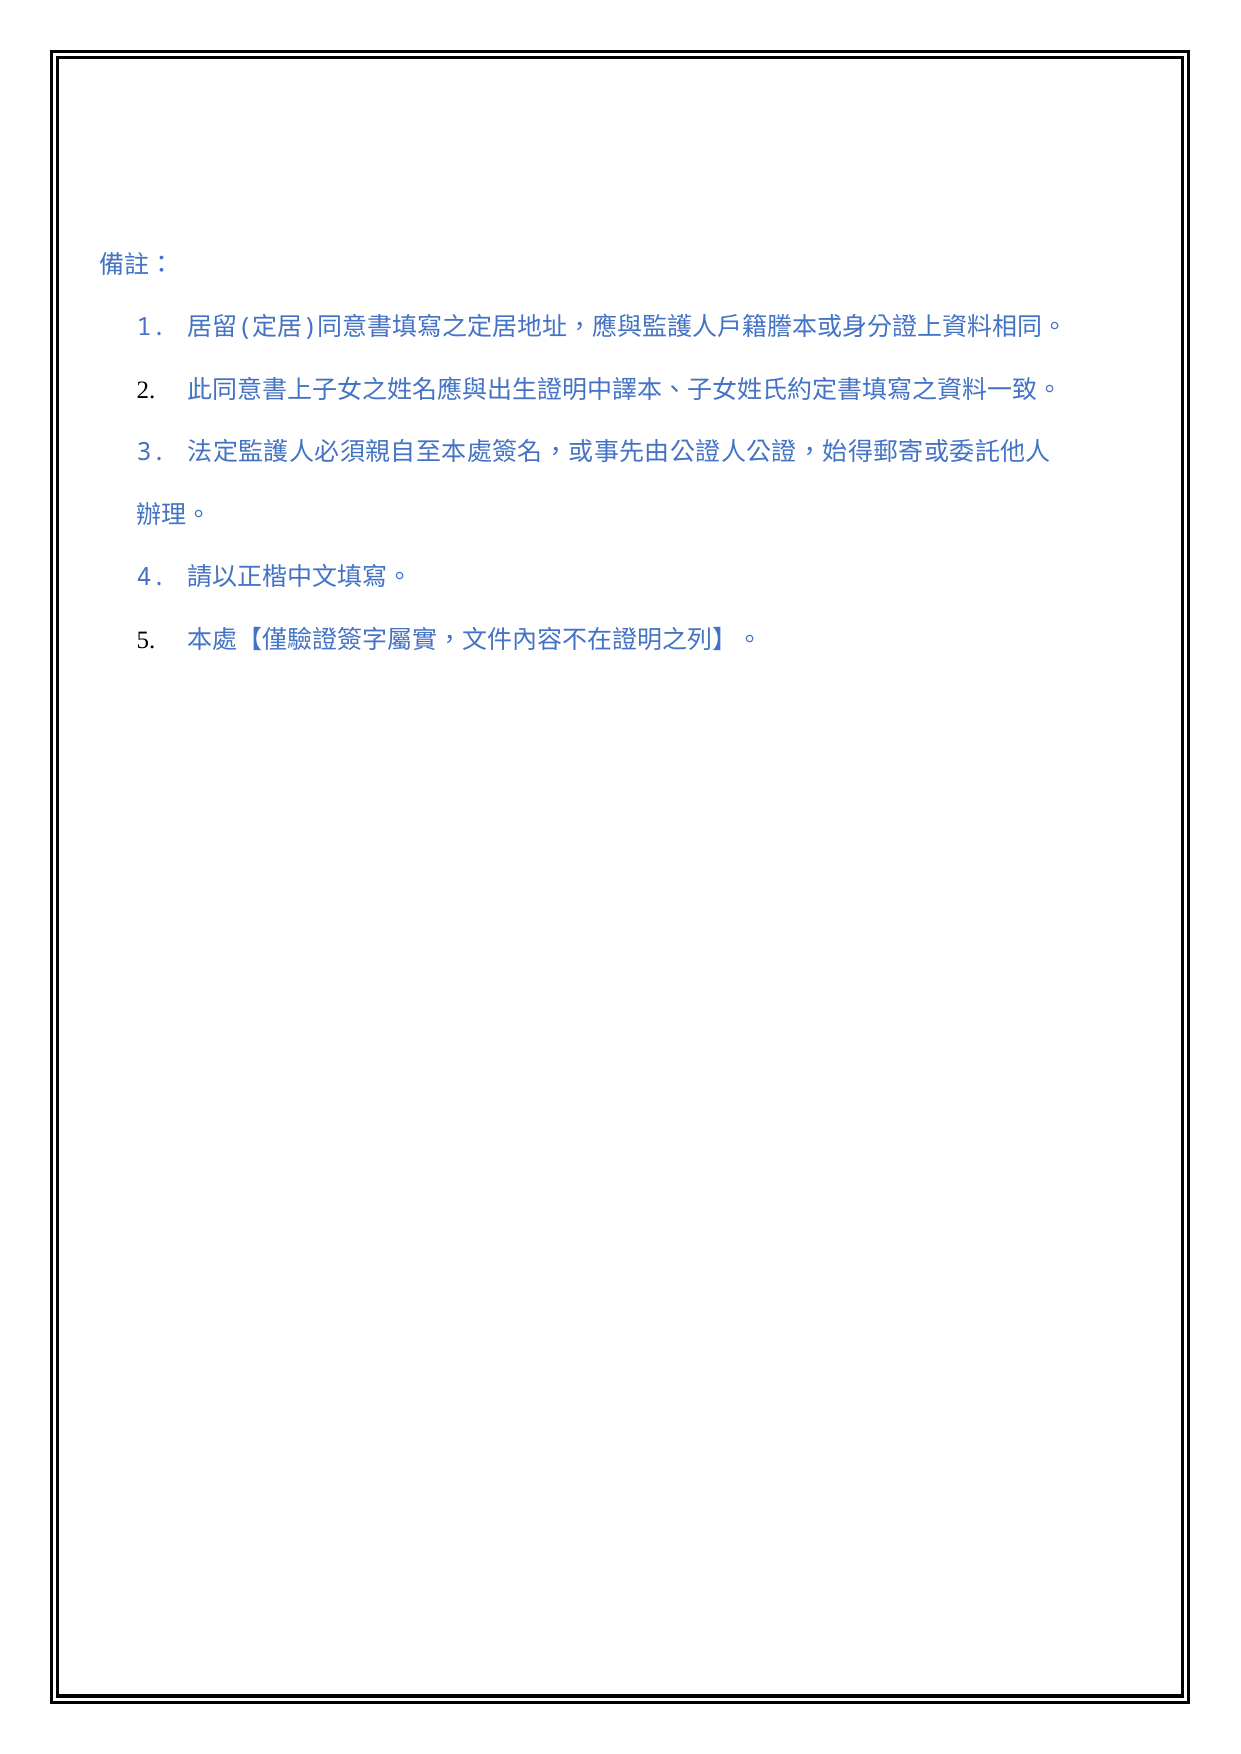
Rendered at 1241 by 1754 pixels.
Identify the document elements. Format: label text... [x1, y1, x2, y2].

list 此同意書上子女之姓名應與出生證明中譯本、子女姓氏約定書填寫之資料一致。 [136, 346, 1053, 408]
list 本處【僅驗證簽字屬實，文件內容不在證明之列】。 [136, 596, 1053, 658]
list 請以正楷中文填寫。 [136, 533, 1053, 596]
text 備註： [99, 221, 1053, 283]
list 居留(定居)同意書填寫之定居地址，應與監護人戶籍謄本或身分證上資料相同。 [136, 283, 1053, 346]
list 法定監護人必須親自至本處簽名，或事先由公證人公證，始得郵寄或委託他人辦理。 [136, 408, 1053, 533]
